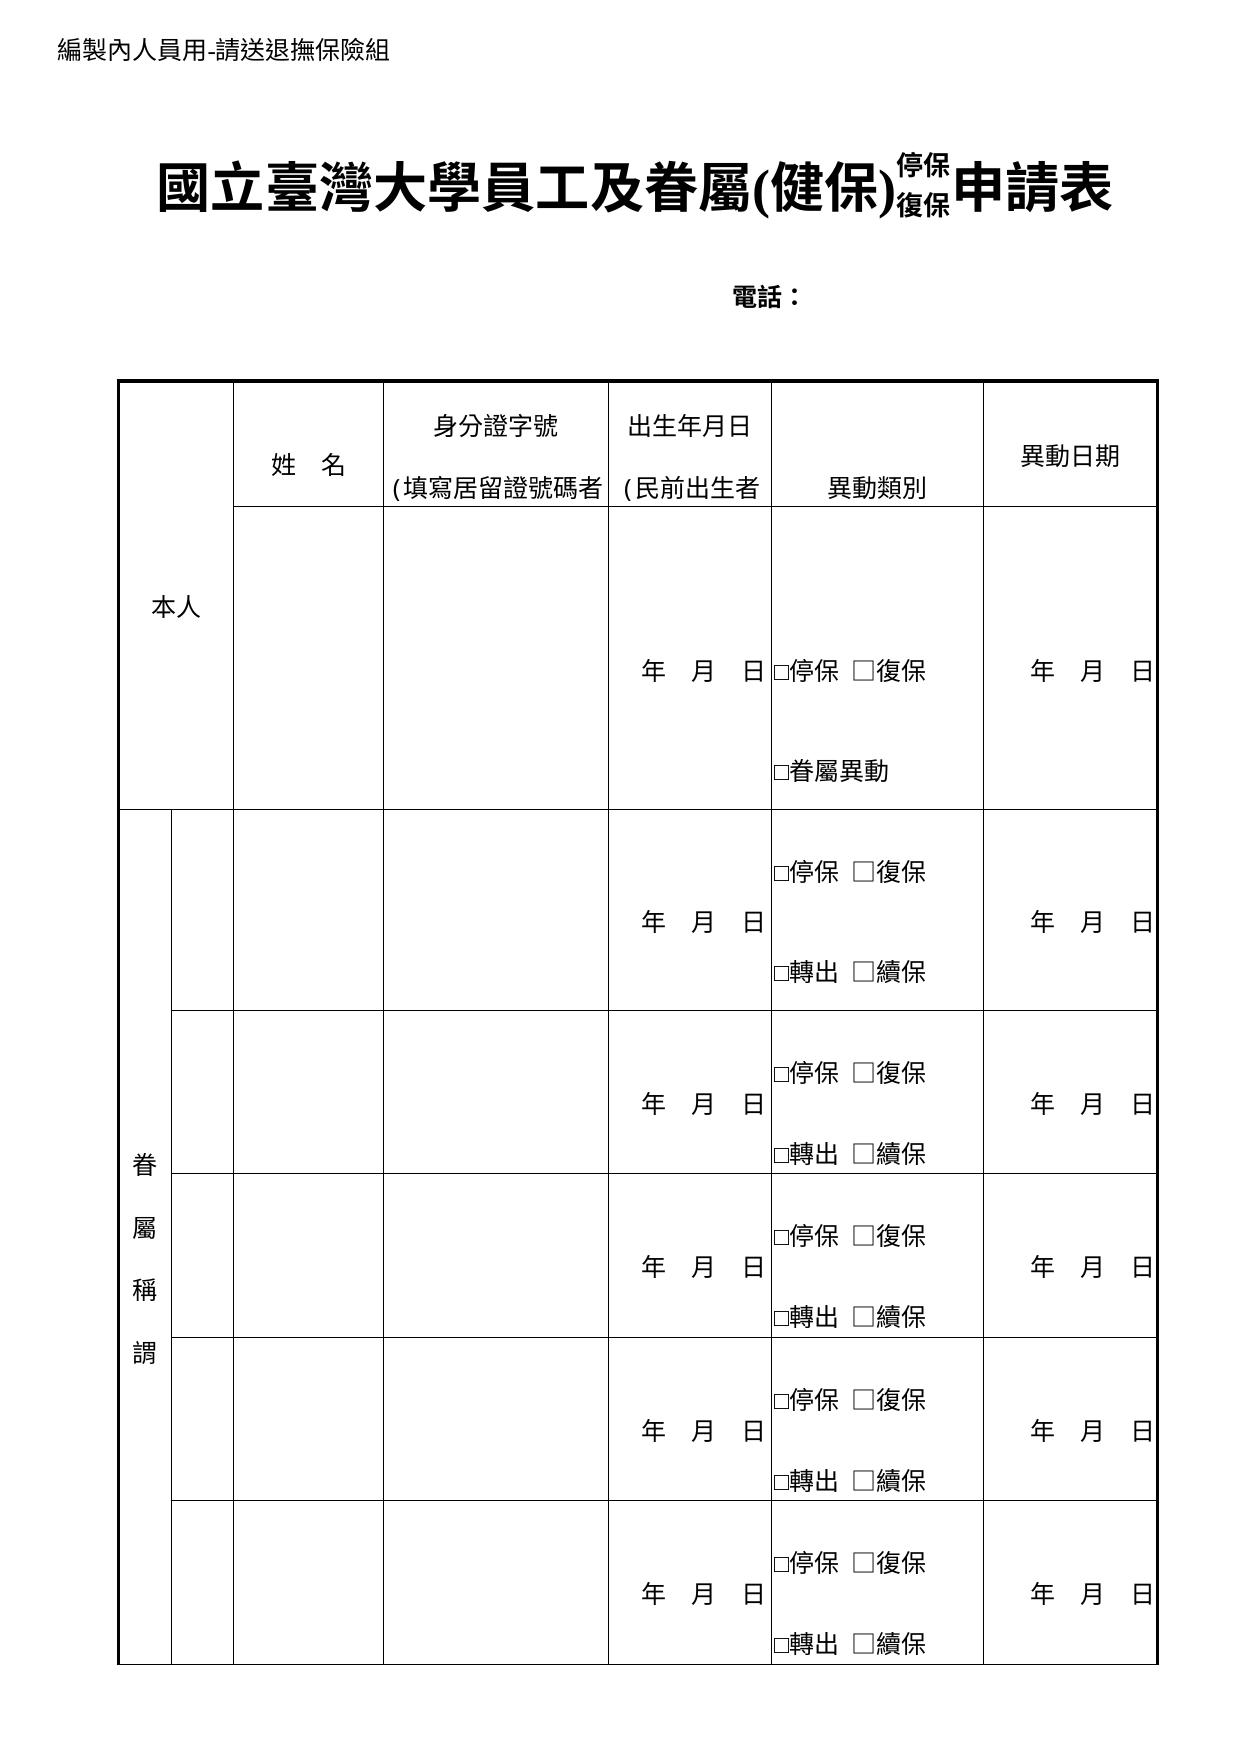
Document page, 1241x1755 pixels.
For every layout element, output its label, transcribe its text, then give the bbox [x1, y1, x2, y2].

table_header 本人 [120, 383, 233, 809]
table_cell [172, 1501, 233, 1664]
table_cell □停保 □復保 □轉出 □續保 [772, 810, 983, 1010]
table_cell 年 月 日 [609, 1174, 771, 1337]
table_cell □停保 □復保 □轉出 □續保 [772, 1011, 983, 1173]
table_cell [1159, 1337, 1240, 1500]
table_cell [234, 507, 383, 809]
table_cell [234, 1174, 383, 1337]
text 國立臺灣大學員工及眷屬(健保)停保復保申請表 [118, 111, 1152, 236]
table_cell [172, 1011, 233, 1173]
table_cell 年 月 日 [609, 1011, 771, 1173]
table_cell [1159, 1500, 1240, 1664]
table_cell 年 月 日 [984, 1338, 1156, 1500]
table_cell [384, 1011, 608, 1173]
table_header 身分證字號 (填寫居留證號碼者 最後一格註明性別) [384, 383, 608, 506]
table_cell [1159, 809, 1240, 1010]
table_cell 年 月 日 [609, 1501, 771, 1664]
table_cell □停保 □復保 □轉出 □續保 [772, 1501, 983, 1664]
table_cell 年 月 日 [609, 810, 771, 1010]
table_cell □停保 □復保 □轉出 □續保 [772, 1338, 983, 1500]
table_cell □停保 □復保 □轉出 □續保 [772, 1174, 983, 1337]
table_header [1159, 379, 1240, 506]
table_cell [1159, 1010, 1240, 1173]
table_cell 年 月 日 [609, 1338, 771, 1500]
table_cell [172, 1338, 233, 1500]
table_header 姓 名 [234, 383, 383, 506]
table_cell [172, 1174, 233, 1337]
table_cell [1159, 1173, 1240, 1337]
table_cell [234, 1338, 383, 1500]
table_cell [384, 1501, 608, 1664]
text 電話： [118, 254, 1152, 317]
table_header 出生年月日 (民前出生者 請加註) [609, 383, 771, 506]
table_cell [172, 810, 233, 1010]
table_cell 年 月 日 [984, 1174, 1156, 1337]
table_cell 年 月 日 [984, 810, 1156, 1010]
text [42, 23, 425, 72]
table_cell 眷 屬 稱 謂 [120, 810, 171, 1664]
table_cell [234, 1501, 383, 1664]
table_header 異動日期 [984, 383, 1156, 506]
table_cell 年 月 日 [984, 1501, 1156, 1664]
table_header 異動類別 [772, 383, 983, 506]
table_cell [384, 1338, 608, 1500]
table_cell [384, 1174, 608, 1337]
table_cell 年 月 日 [609, 507, 771, 809]
table_cell 年 月 日 [984, 507, 1156, 809]
table_cell [384, 507, 608, 809]
table_cell □停保 □復保 □眷屬異動 [772, 507, 983, 809]
table_cell [234, 810, 383, 1010]
table_cell 年 月 日 [984, 1011, 1156, 1173]
text 編製內人員用-請送退撫保險組 [57, 31, 410, 64]
table_cell [234, 1011, 383, 1173]
table_cell [1159, 506, 1240, 809]
table_cell [384, 810, 608, 1010]
